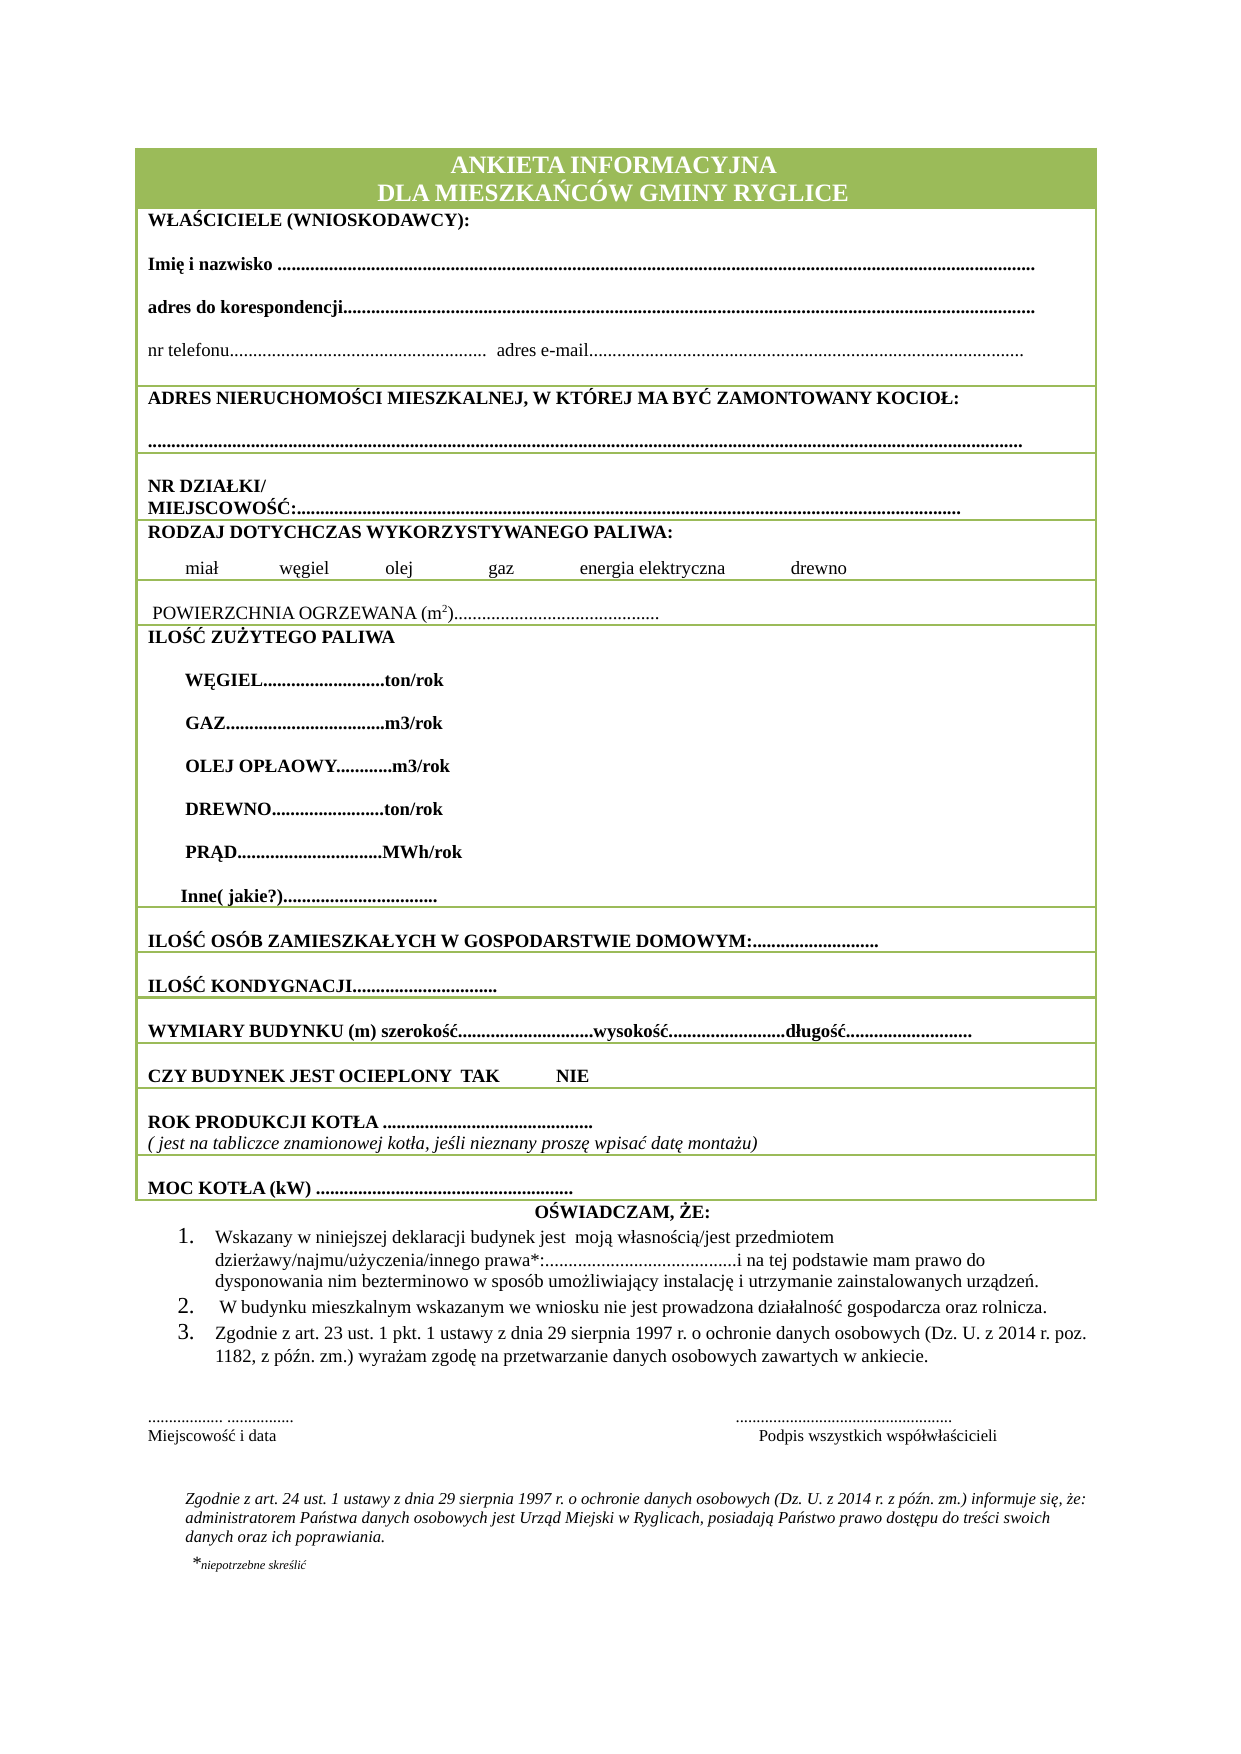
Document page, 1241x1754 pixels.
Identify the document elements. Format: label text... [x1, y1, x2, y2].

table_cell ( jest na tabliczce znamionowej kotła, jeśli nieznany proszę wpisać datę montażu) [138, 1132, 1095, 1154]
text *niepotrzebne skreślić [185, 1546, 1093, 1575]
table_cell ILOŚĆ OSÓB ZAMIESZKAŁYCH W GOSPODARSTWIE DOMOWYM:........................... [138, 908, 1095, 951]
table_header ANKIETA INFORMACYJNA DLA MIESZKAŃCÓW GMINY RYGLICE [138, 150, 1095, 207]
table_cell nr telefonu....................................................... adres e-mail............................................................................................. [138, 317, 1095, 363]
table_cell OLEJ OPŁAOWY............m3/rok [138, 755, 1095, 798]
table_cell Imię i nazwisko .................................................................................................................................................................. adres do korespondencji.................................................................................................................................................... [138, 253, 1095, 317]
table_cell WŁAŚCICIELE (WNIOSKODAWCY): [138, 209, 1095, 252]
table_cell WĘGIEL..........................ton/rok [138, 669, 1095, 712]
table_cell ROK PRODUKCJI KOTŁA ............................................. [138, 1089, 1095, 1132]
text Zgodnie z art. 24 ust. 1 ustawy z dnia 29 sierpnia 1997 r. o ochronie danych osobowych (Dz. U. z 2014 r. z późn. zm.) informuje się, że: administratorem Państwa danych osobowych jest Urząd Miejski w Ryglicach, posiadają Państwo prawo dostępu do treści swoich danych oraz ich poprawiania. [185, 1488, 1093, 1546]
table_cell ILOŚĆ ZUŻYTEGO PALIWA [138, 626, 1095, 669]
table_cell [138, 363, 1095, 385]
list Wskazany w niniejszej deklaracji budynek jest moją własnością/jest przedmiotem dzierżawy/najmu/użyczenia/innego prawa*:.........................................i na tej podstawie mam prawo do dysponowania nim bezterminowo w sposób umożliwiający instalację i utrzymanie zainstalowanych urządzeń. [177, 1222, 1093, 1292]
table_cell CZY BUDYNEK JEST OCIEPLONY TAK NIE [138, 1044, 1095, 1087]
table_cell NR DZIAŁKI/ MIEJSCOWOŚĆ:.............................................................................................................................................. [138, 454, 1095, 518]
table_cell GAZ..................................m3/rok [138, 712, 1095, 755]
list W budynku mieszkalnym wskazanym we wniosku nie jest prowadzona działalność gospodarcza oraz rolnicza. [177, 1292, 1093, 1318]
table_cell POWIERZCHNIA OGRZEWANA (m2)............................................ [138, 581, 1095, 624]
text Miejscowość i data Podpis wszystkich współwłaścicieli [148, 1426, 1093, 1445]
table_cell PRĄD...............................MWh/rok [138, 841, 1095, 884]
list Zgodnie z art. 23 ust. 1 pkt. 1 ustawy z dnia 29 sierpnia 1997 r. o ochronie danych osobowych (Dz. U. z 2014 r. poz. 1182, z późn. zm.) wyrażam zgodę na przetwarzanie danych osobowych zawartych w ankiecie. [177, 1318, 1093, 1366]
table_cell MOC KOTŁA (kW) ....................................................... [138, 1156, 1095, 1199]
text .................. ................ .................................................... [148, 1407, 1093, 1426]
table_cell WYMIARY BUDYNKU (m) szerokość.............................wysokość.........................długość........................... [138, 999, 1095, 1042]
table_cell Inne( jakie?)................................. [138, 885, 1095, 906]
table_cell DREWNO........................ton/rok [138, 798, 1095, 841]
table_cell ADRES NIERUCHOMOŚCI MIESZKALNEJ, W KTÓREJ MA BYĆ ZAMONTOWANY KOCIOŁ: ........................................................................................................................................................................................... [138, 387, 1095, 452]
table_cell miał węgiel olej gaz energia elektryczna drewno [138, 557, 1095, 578]
text OŚWIADCZAM, ŻE: [148, 1201, 1093, 1222]
table_cell RODZAJ DOTYCHCZAS WYKORZYSTYWANEGO PALIWA: [138, 521, 1095, 557]
table_cell ILOŚĆ KONDYGNACJI............................... [138, 953, 1095, 996]
